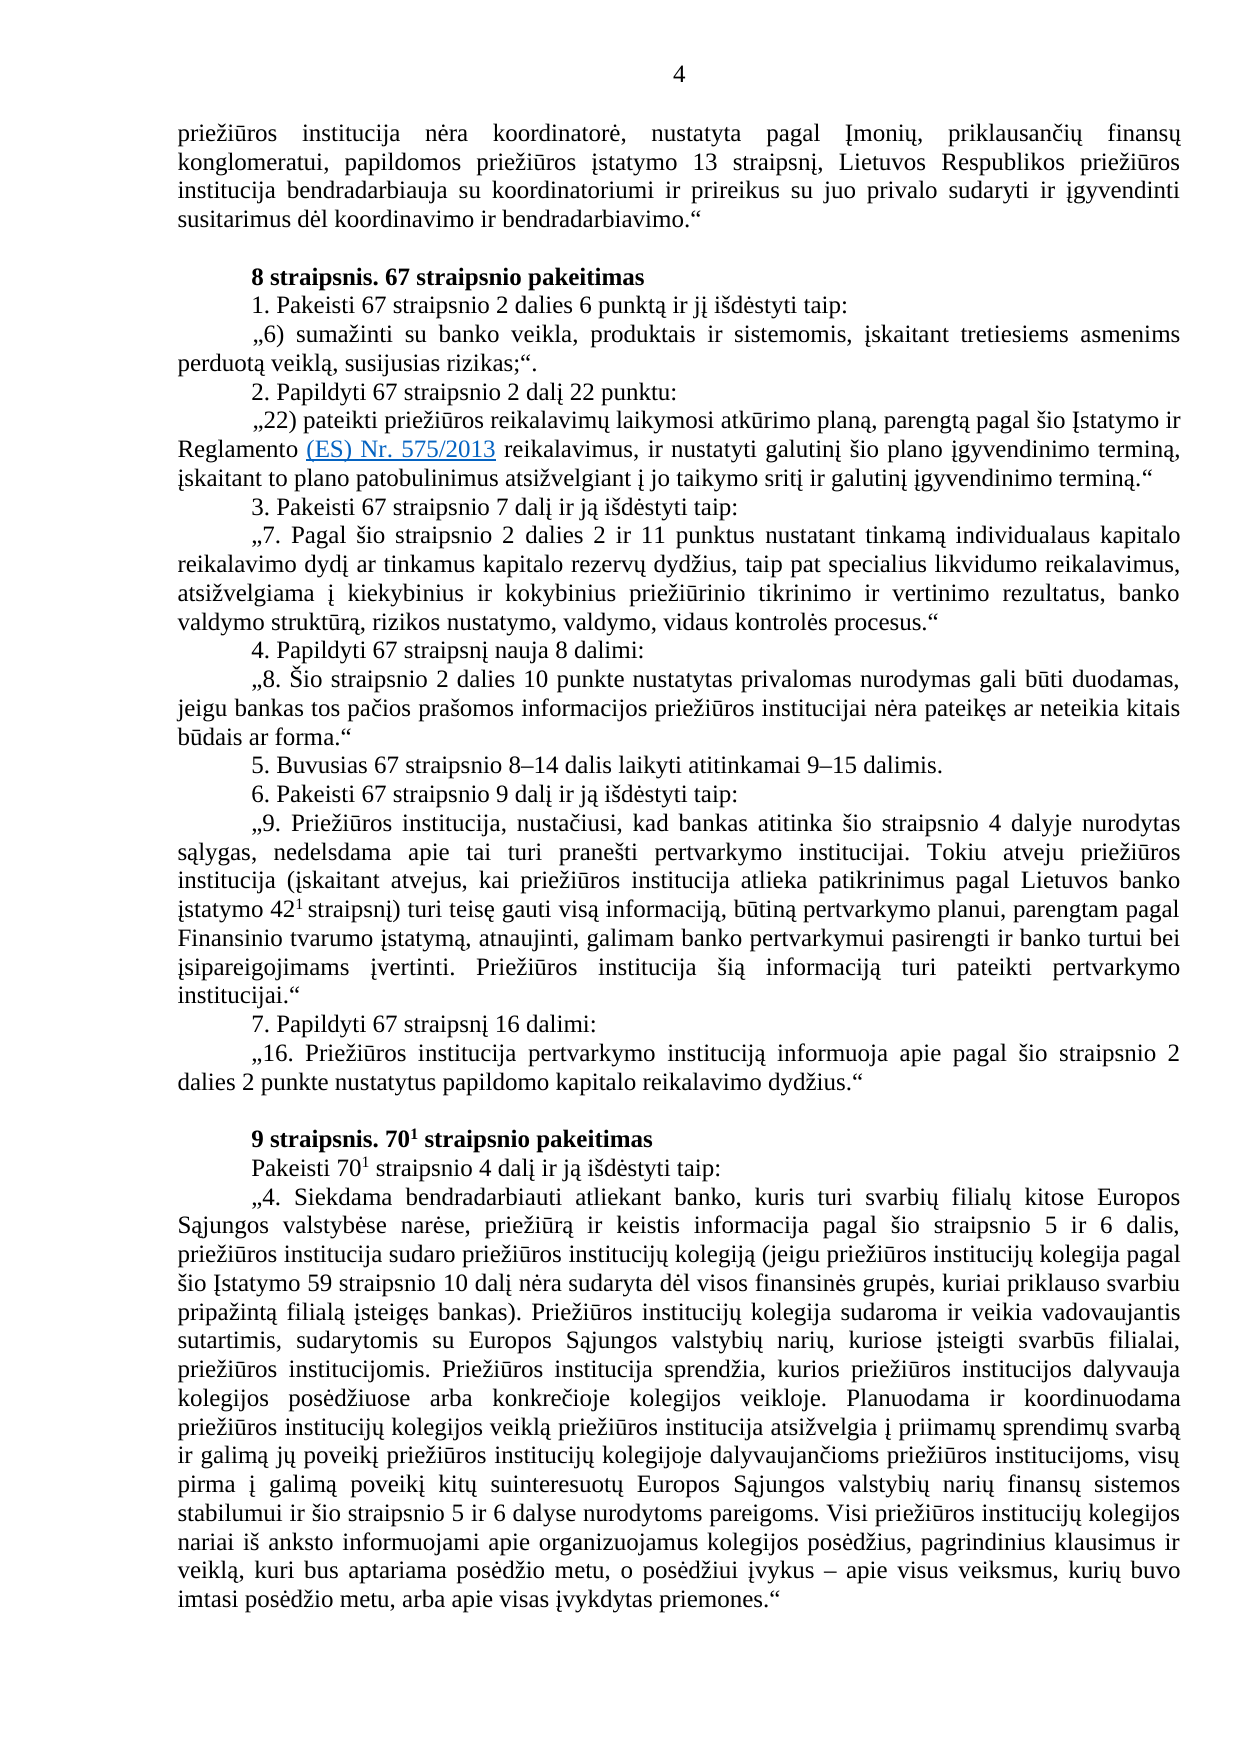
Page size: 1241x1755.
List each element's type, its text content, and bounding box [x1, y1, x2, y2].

text 1. Pakeisti 67 straipsnio 2 dalies 6 punktą ir jį išdėstyti taip: [177, 291, 1181, 319]
text „16. Priežiūros institucija pertvarkymo instituciją informuoja apie pagal šio straipsnio 2 dalies 2 punkte nustatytus papildomo kapitalo reikalavimo dydžius.“ [177, 1038, 1181, 1096]
text 8 straipsnis. 67 straipsnio pakeitimas [177, 262, 1181, 291]
text 4. Papildyti 67 straipsnį nauja 8 dalimi: [177, 636, 1181, 664]
text „9. Priežiūros institucija, nustačiusi, kad bankas atitinka šio straipsnio 4 dalyje nurodytas sąlygas, nedelsdama apie tai turi pranešti pertvarkymo institucijai. Tokiu atveju priežiūros institucija (įskaitant atvejus, kai priežiūros institucija atlieka patikrinimus pagal Lietuvos banko įstatymo 421 straipsnį) turi teisę gauti visą informaciją, būtiną pertvarkymo planui, parengtam pagal Finansinio tvarumo įstatymą, atnaujinti, galimam banko pertvarkymui pasirengti ir banko turtui bei įsipareigojimams įvertinti. Priežiūros institucija šią informaciją turi pateikti pertvarkymo institucijai.“ [177, 808, 1181, 1009]
text 5. Buvusias 67 straipsnio 8‒14 dalis laikyti atitinkamai 9‒15 dalimis. [177, 751, 1181, 779]
text 3. Pakeisti 67 straipsnio 7 dalį ir ją išdėstyti taip: [177, 492, 1181, 521]
text „8. Šio straipsnio 2 dalies 10 punkte nustatytas privalomas nurodymas gali būti duodamas, jeigu bankas tos pačios prašomos informacijos priežiūros institucijai nėra pateikęs ar neteikia kitais būdais ar forma.“ [177, 664, 1181, 751]
text „4. Siekdama bendradarbiauti atliekant banko, kuris turi svarbių filialų kitose Europos Sąjungos valstybėse narėse, priežiūrą ir keistis informacija pagal šio straipsnio 5 ir 6 dalis, priežiūros institucija sudaro priežiūros institucijų kolegiją (jeigu priežiūros institucijų kolegija pagal šio Įstatymo 59 straipsnio 10 dalį nėra sudaryta dėl visos finansinės grupės, kuriai priklauso svarbiu pripažintą filialą įsteigęs bankas). Priežiūros institucijų kolegija sudaroma ir veikia vadovaujantis sutartimis, sudarytomis su Europos Sąjungos valstybių narių, kuriose įsteigti svarbūs filialai, priežiūros institucijomis. Priežiūros institucija sprendžia, kurios priežiūros institucijos dalyvauja kolegijos posėdžiuose arba konkrečioje kolegijos veikloje. Planuodama ir koordinuodama priežiūros institucijų kolegijos veiklą priežiūros institucija atsižvelgia į priimamų sprendimų svarbą ir galimą jų poveikį priežiūros institucijų kolegijoje dalyvaujančioms priežiūros institucijoms, visų pirma į galimą poveikį kitų suinteresuotų Europos Sąjungos valstybių narių finansų sistemos stabilumui ir šio straipsnio 5 ir 6 dalyse nurodytoms pareigoms. Visi priežiūros institucijų kolegijos nariai iš anksto informuojami apie organizuojamus kolegijos posėdžius, pagrindinius klausimus ir veiklą, kuri bus aptariama posėdžio metu, o posėdžiui įvykus – apie visus veiksmus, kurių buvo imtasi posėdžio metu, arba apie visas įvykdytas priemones.“ [177, 1182, 1181, 1613]
text „7. Pagal šio straipsnio 2 dalies 2 ir 11 punktus nustatant tinkamą individualaus kapitalo reikalavimo dydį ar tinkamus kapitalo rezervų dydžius, taip pat specialius likvidumo reikalavimus, atsižvelgiama į kiekybinius ir kokybinius priežiūrinio tikrinimo ir vertinimo rezultatus, banko valdymo struktūrą, rizikos nustatymo, valdymo, vidaus kontrolės procesus.“ [177, 521, 1181, 636]
text Pakeisti 701 straipsnio 4 dalį ir ją išdėstyti taip: [177, 1153, 1181, 1182]
text 7. Papildyti 67 straipsnį 16 dalimi: [177, 1009, 1181, 1038]
text 2. Papildyti 67 straipsnio 2 dalį 22 punktu: [177, 377, 1181, 406]
text 6. Pakeisti 67 straipsnio 9 dalį ir ją išdėstyti taip: [177, 779, 1181, 808]
text 9 straipsnis. 701 straipsnio pakeitimas [177, 1124, 1181, 1153]
text „6) sumažinti su banko veikla, produktais ir sistemomis, įskaitant tretiesiems asmenims perduotą veiklą, susijusias rizikas;“. [177, 319, 1181, 377]
text priežiūros institucija nėra koordinatorė, nustatyta pagal Įmonių, priklausančių finansų konglomeratui, papildomos priežiūros įstatymo 13 straipsnį, Lietuvos Respublikos priežiūros institucija bendradarbiauja su koordinatoriumi ir prireikus su juo privalo sudaryti ir įgyvendinti susitarimus dėl koordinavimo ir bendradarbiavimo.“ [177, 118, 1181, 233]
text „22) pateikti priežiūros reikalavimų laikymosi atkūrimo planą, parengtą pagal šio Įstatymo ir Reglamento (ES) Nr. 575/2013 reikalavimus, ir nustatyti galutinį šio plano įgyvendinimo terminą, įskaitant to plano patobulinimus atsižvelgiant į jo taikymo sritį ir galutinį įgyvendinimo terminą.“ [177, 406, 1181, 492]
